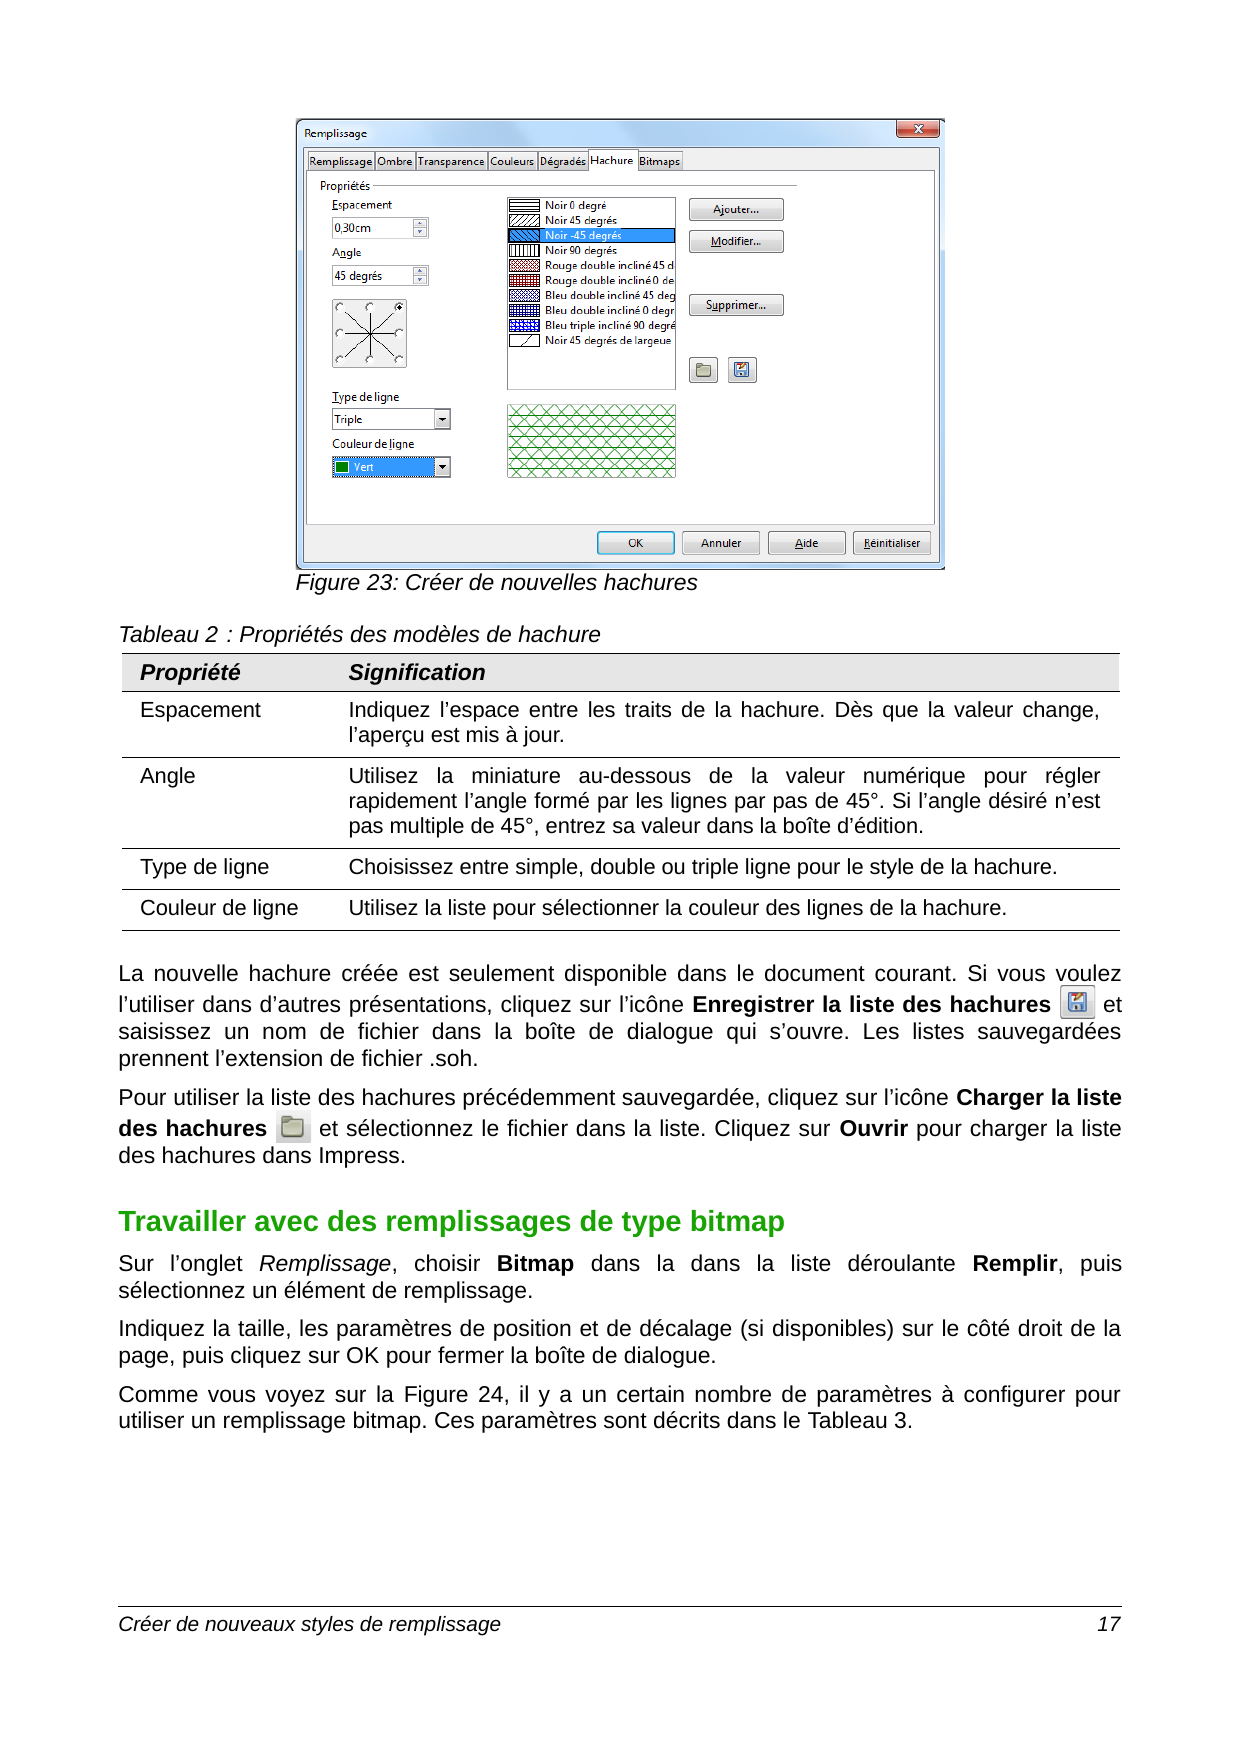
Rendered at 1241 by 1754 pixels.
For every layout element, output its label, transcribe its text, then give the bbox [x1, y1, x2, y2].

table_cell Indiquez l’espace entre les traits de la hachure. Dès que la valeur change, l’aperçu est mis à jour. [330, 692, 1119, 757]
text La nouvelle hachure créée est seulement disponible dans le document courant. Si vous voulez l’utiliser dans d’autres présentations, cliquez sur l’icône Enregistrer la liste des hachures et saisissez un nom de fichier dans la boîte de dialogue qui s’ouvre. Les listes sauvegardées prennent l’extension de fichier .soh. [118, 959, 1122, 1071]
table_cell Couleur de ligne [122, 890, 330, 930]
table_cell Type de ligne [122, 849, 330, 889]
text Figure 23: Créer de nouvelles hachures [295, 570, 945, 596]
picture [295, 118, 945, 570]
table_cell Angle [122, 758, 330, 848]
text Sur l’onglet Remplissage, choisir Bitmap dans la dans la liste déroulante Remplir, puis sélectionnez un élément de remplissage. [118, 1250, 1122, 1303]
subtitle Travailler avec des remplissages de type bitmap [118, 1204, 1122, 1238]
picture [1060, 985, 1096, 1019]
table_header Signification [330, 654, 1119, 691]
picture [276, 1110, 312, 1143]
table_header Propriété [122, 654, 330, 691]
table_cell Utilisez la miniature au-dessous de la valeur numérique pour régler rapidement l’angle formé par les lignes par pas de 45°. Si l’angle désiré n’est pas multiple de 45°, entrez sa valeur dans la boîte d’édition. [330, 758, 1119, 848]
text Indiquez la taille, les paramètres de position et de décalage (si disponibles) sur le côté droit de la page, puis cliquez sur OK pour fermer la boîte de dialogue. [118, 1315, 1122, 1368]
table_cell Choisissez entre simple, double ou triple ligne pour le style de la hachure. [330, 849, 1119, 889]
table_cell Utilisez la liste pour sélectionner la couleur des lignes de la hachure. [330, 890, 1119, 930]
text Comme vous voyez sur la Figure 24, il y a un certain nombre de paramètres à configurer pour utiliser un remplissage bitmap. Ces paramètres sont décrits dans le Tableau 3. [118, 1381, 1122, 1433]
text Pour utiliser la liste des hachures précédemment sauvegardée, cliquez sur l’icône Charger la liste des hachures et sélectionnez le fichier dans la liste. Cliquez sur Ouvrir pour charger la liste des hachures dans Impress. [118, 1083, 1122, 1169]
table_cell Espacement [122, 692, 330, 757]
text Tableau 2 : Propriétés des modèles de hachure [118, 621, 1122, 647]
